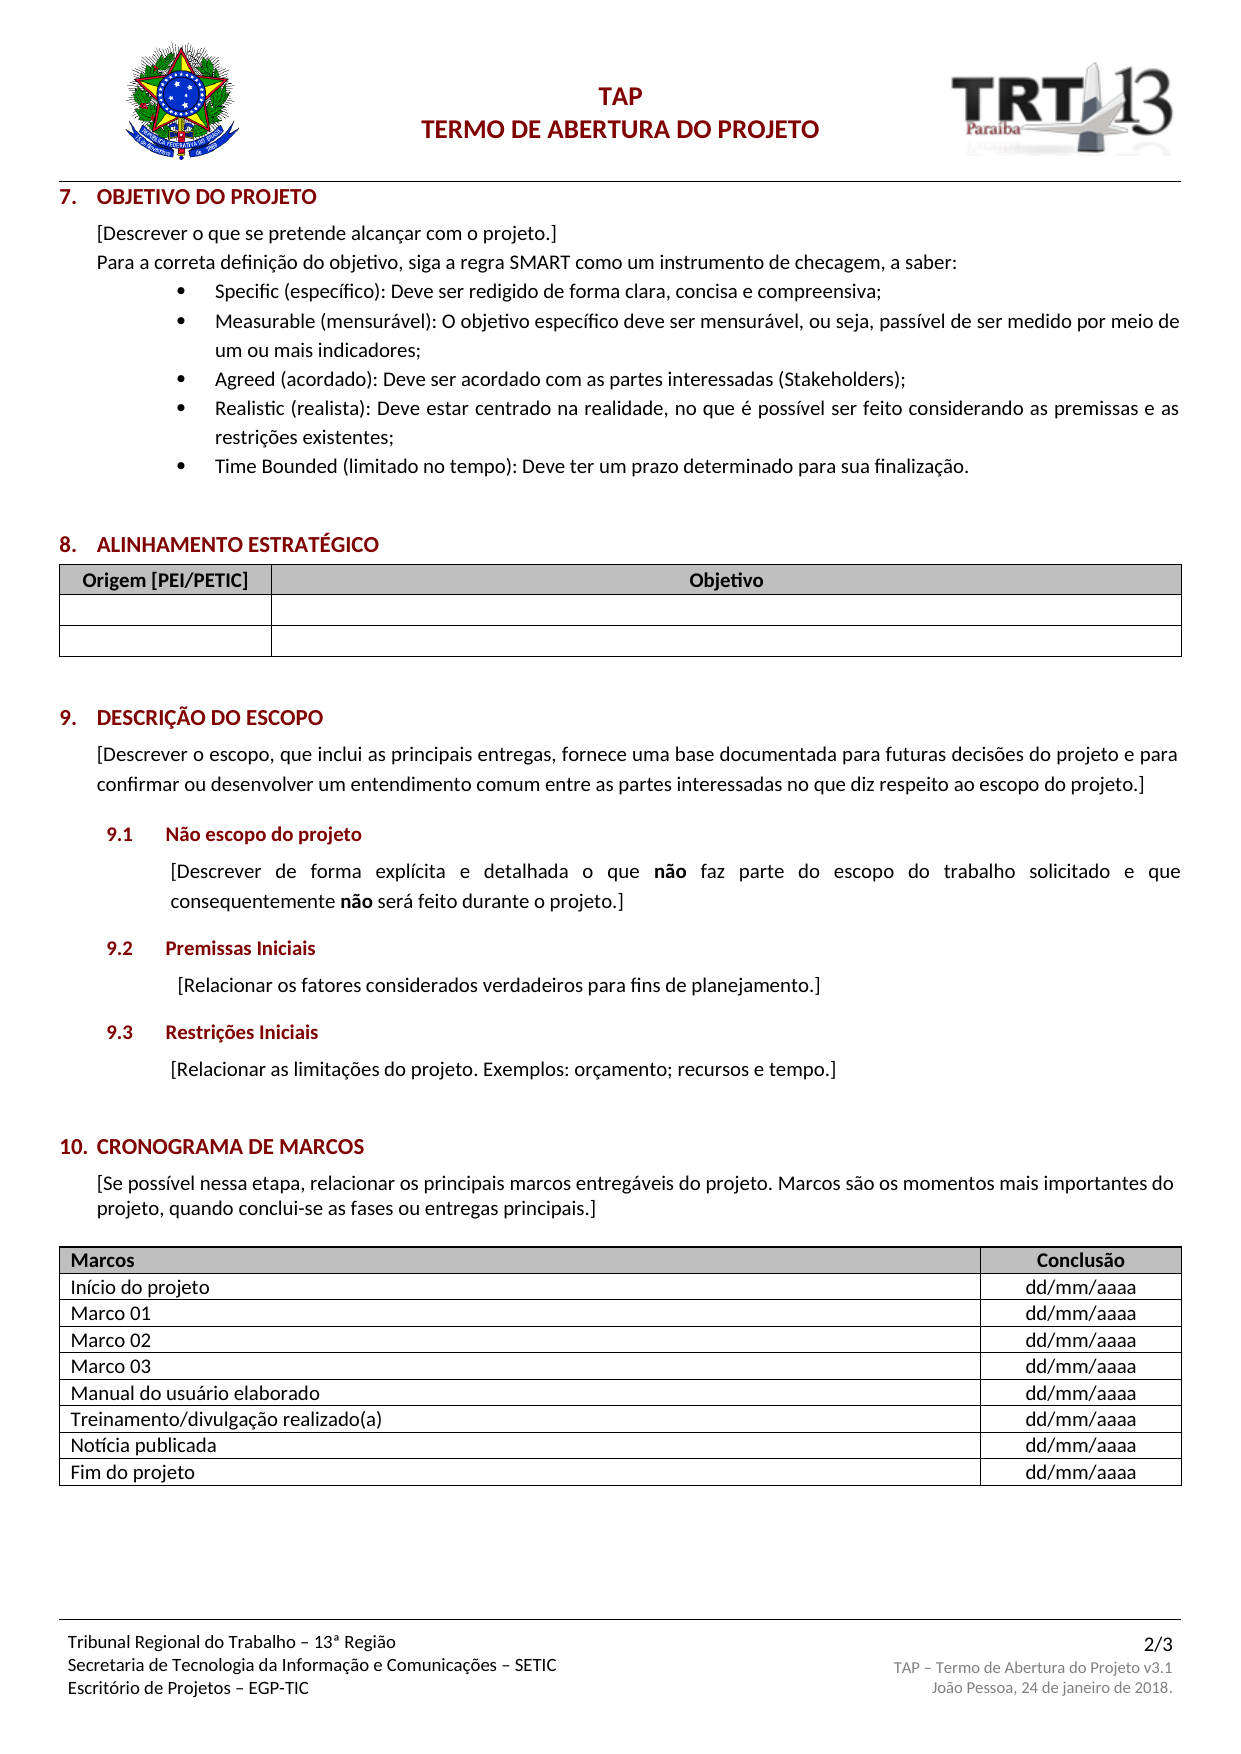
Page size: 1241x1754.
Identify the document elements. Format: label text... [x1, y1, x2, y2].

table_cell Marco 01 [60, 1300, 980, 1326]
table_cell [60, 626, 271, 656]
list Specific (específico): Deve ser redigido de forma clara, concisa e compreensiva; [177, 279, 1181, 304]
list Time Bounded (limitado no tempo): Deve ter um prazo determinado para sua finalização. [177, 454, 1181, 479]
list [Relacionar os fatores considerados verdadeiros para fins de planejamento.] [177, 972, 1181, 997]
list Agreed (acordado): Deve ser acordado com as partes interessadas (Stakeholders); [177, 366, 1181, 392]
table_cell Notícia publicada [60, 1433, 980, 1458]
subtitle ALINHAMENTO ESTRATÉGICO [59, 530, 1181, 558]
subtitle Premissas Iniciais [106, 935, 1181, 960]
subtitle Restrições Iniciais [106, 1019, 1181, 1044]
subtitle DESCRIÇÃO DO ESCOPO [59, 703, 1181, 732]
list [Descrever de forma explícita e detalhada o que não faz parte do escopo do trabalho solicitado e que consequentemente não será feito durante o projeto.] [170, 859, 1181, 913]
table_cell dd/mm/aaaa [981, 1300, 1181, 1326]
table_cell [272, 626, 1181, 656]
table_header Marcos [60, 1248, 980, 1273]
picture [950, 60, 1175, 156]
table_cell [272, 595, 1181, 625]
text [Se possível nessa etapa, relacionar os principais marcos entregáveis do projeto. Marcos são os momentos mais importantes do projeto, quando conclui-se as fases ou entregas principais.] [97, 1170, 1181, 1221]
table_cell Manual do usuário elaborado [60, 1380, 980, 1405]
table_cell dd/mm/aaaa [981, 1353, 1181, 1379]
list [Descrever o escopo, que inclui as principais entregas, fornece uma base documentada para futuras decisões do projeto e para confirmar ou desenvolver um entendimento comum entre as partes interessadas no que diz respeito ao escopo do projeto.] [97, 742, 1181, 796]
list Para a correta definição do objetivo, siga a regra SMART como um instrumento de checagem, a saber: [97, 249, 1181, 275]
table_cell Início do projeto [60, 1274, 980, 1299]
table_cell Treinamento/divulgação realizado(a) [60, 1406, 980, 1432]
table_cell Fim do projeto [60, 1459, 980, 1484]
table_cell dd/mm/aaaa [981, 1433, 1181, 1458]
subtitle OBJETIVO DO PROJETO [59, 182, 1181, 210]
list Realistic (realista): Deve estar centrado na realidade, no que é possível ser feito considerando as premissas e as restrições existentes; [177, 395, 1181, 450]
subtitle CRONOGRAMA DE MARCOS [59, 1132, 1181, 1160]
list [Descrever o que se pretende alcançar com o projeto.] [97, 220, 1181, 246]
table_header Origem [PEI/PETIC] [60, 565, 271, 594]
table_cell Marco 03 [60, 1353, 980, 1379]
table_cell dd/mm/aaaa [981, 1327, 1181, 1352]
subtitle Não escopo do projeto [106, 821, 1181, 846]
table_cell [60, 595, 271, 625]
table_cell dd/mm/aaaa [981, 1274, 1181, 1299]
table_header Objetivo [272, 565, 1181, 594]
table_cell Marco 02 [60, 1327, 980, 1352]
table_header Conclusão [981, 1248, 1181, 1273]
table_cell dd/mm/aaaa [981, 1459, 1181, 1484]
list Measurable (mensurável): O objetivo específico deve ser mensurável, ou seja, passível de ser medido por meio de um ou mais indicadores; [177, 308, 1181, 362]
picture [119, 40, 242, 162]
table_cell dd/mm/aaaa [981, 1380, 1181, 1405]
list [Relacionar as limitações do projeto. Exemplos: orçamento; recursos e tempo.] [170, 1056, 1181, 1081]
table_cell dd/mm/aaaa [981, 1406, 1181, 1432]
